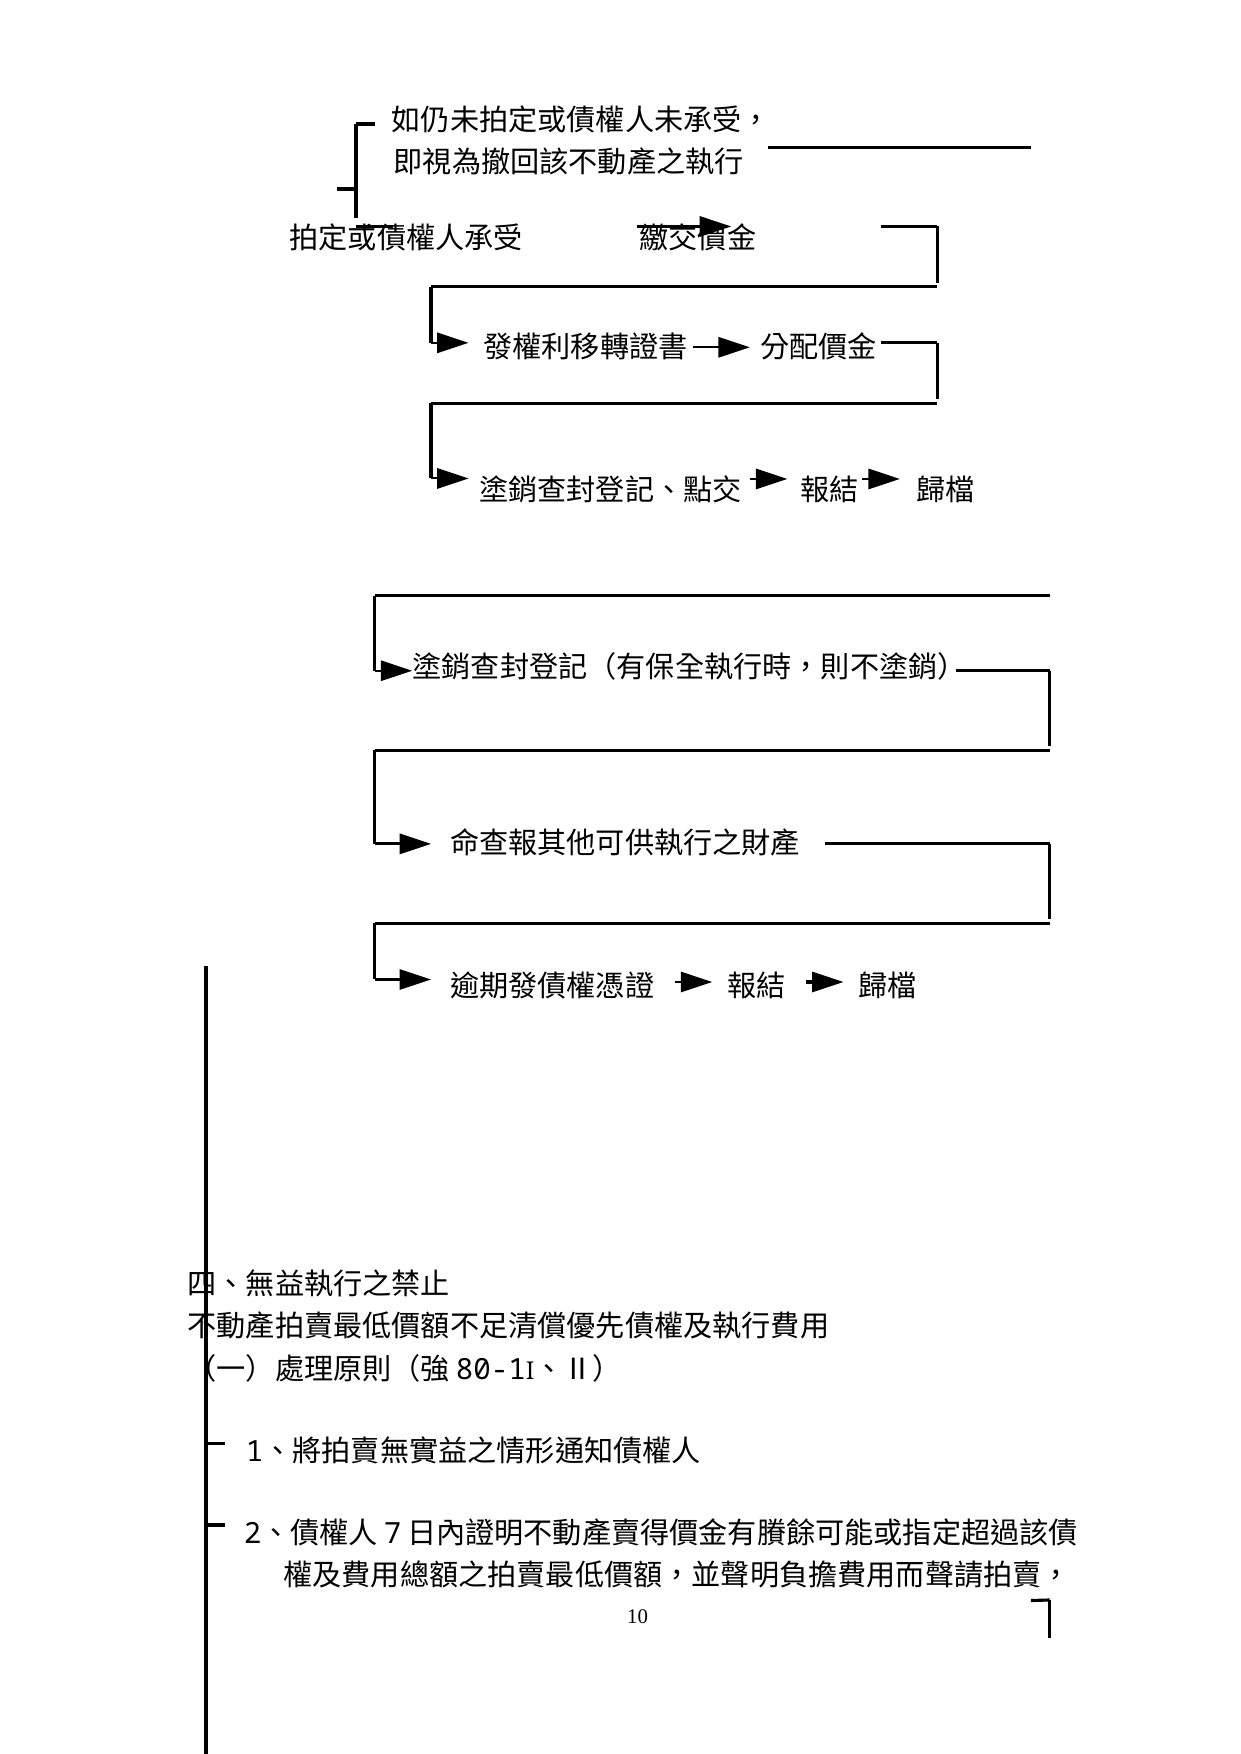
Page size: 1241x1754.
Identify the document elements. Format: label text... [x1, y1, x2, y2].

text 四、無益執行之禁止 [208, 1261, 1087, 1303]
text 不動產拍賣最低價額不足清償優先債權及執行費用 [187, 1303, 204, 1345]
text 如仍未拍定或債權人未承受， [187, 96, 1087, 138]
text （一）處理原則（強80-1Ⅰ、Ⅱ） [187, 1345, 204, 1388]
text 2、債權人7日內證明不動產賣得價金有賸餘可能或指定超過該債權及費用總額之拍賣最低價額，並聲明負擔費用而聲請拍賣， [243, 1509, 1087, 1594]
text 逾期發債權憑證 報結 歸檔 [187, 962, 1087, 1005]
text 即視為撤回該不動產之執行 [358, 138, 1087, 181]
text 拍定或債權人承受 繳交價金 [187, 214, 1087, 257]
text 發權利移轉證書 分配價金 [187, 324, 1087, 366]
text 不動產拍賣最低價額不足清償優先債權及執行費用 [208, 1303, 1087, 1345]
text 四、無益執行之禁止 [192, 1274, 204, 1291]
text 塗銷查封登記、點交 報結 歸檔 [187, 467, 1087, 509]
text [187, 1427, 204, 1470]
text 1、將拍賣無實益之情形通知債權人 [208, 1427, 1087, 1470]
text [187, 138, 354, 181]
text （一）處理原則（強80-1Ⅰ、Ⅱ） [208, 1345, 1087, 1388]
text 四、無益執行之禁止 [187, 1261, 204, 1303]
text 命查報其他可供執行之財產 [187, 819, 1087, 862]
text 塗銷查封登記（有保全執行時，則不塗銷） [187, 643, 1087, 685]
